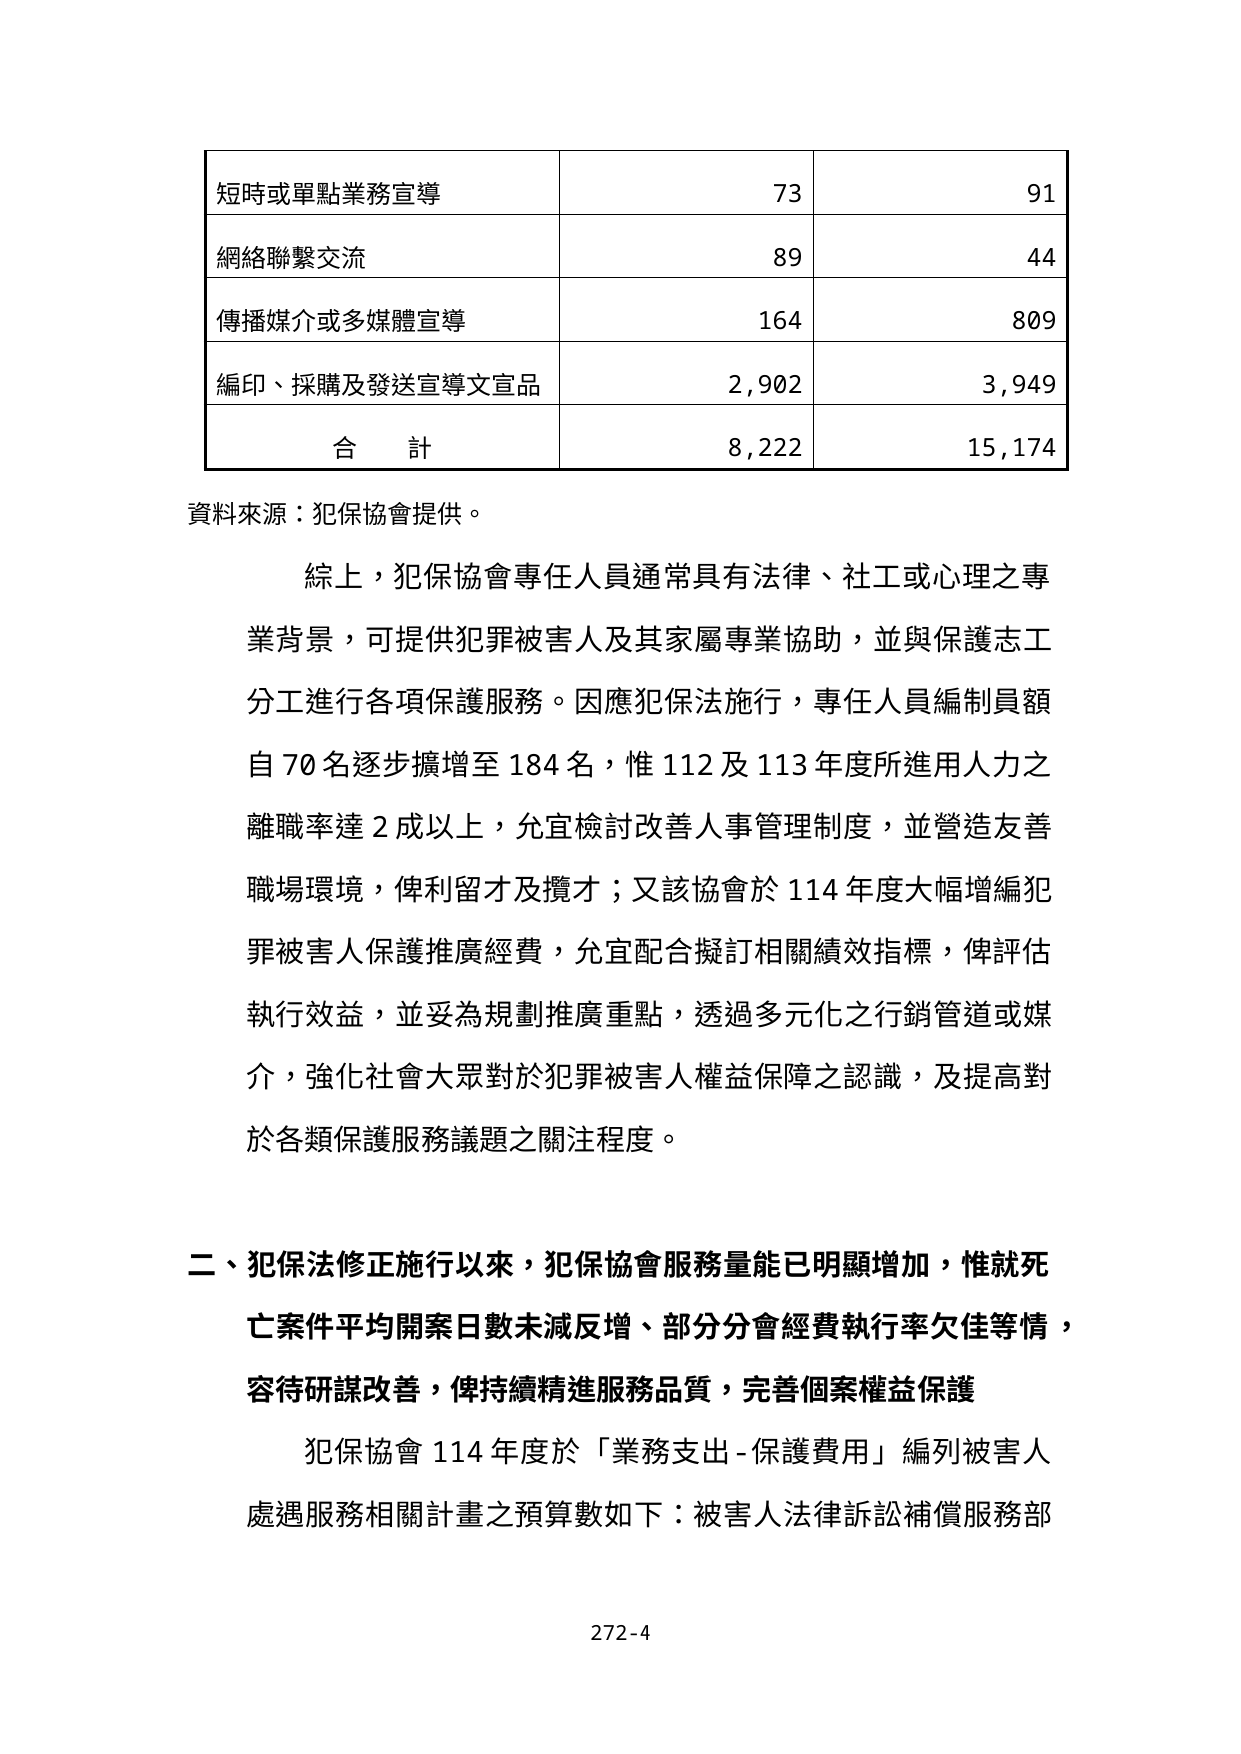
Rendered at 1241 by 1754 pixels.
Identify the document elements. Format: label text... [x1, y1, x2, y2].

table_cell 2,902 [560, 342, 813, 404]
text 資料來源：犯保協會提供。 [187, 471, 1053, 533]
table_cell 8,222 [560, 405, 813, 468]
text 犯保協會114年度於「業務支出-保護費用」編列被害人處遇服務相關計畫之預算數如下：被害人法律訴訟補償服務部 [246, 1408, 1053, 1533]
text 二、犯保法修正施行以來，犯保協會服務量能已明顯增加，惟就死亡案件平均開案日數未減反增、部分分會經費執行率欠佳等情，容待研謀改善，俾持續精進服務品質，完善個案權益保護 [187, 1221, 1053, 1408]
table_cell 89 [560, 215, 813, 277]
table_cell 編印、採購及發送宣導文宣品 [207, 342, 559, 404]
table_cell 短時或單點業務宣導 [207, 151, 559, 213]
table_cell 網絡聯繫交流 [207, 215, 559, 277]
text 綜上，犯保協會專任人員通常具有法律、社工或心理之專業背景，可提供犯罪被害人及其家屬專業協助，並與保護志工分工進行各項保護服務。因應犯保法施行，專任人員編制員額自70名逐步擴增至184名，惟112及113年度所進用人力之離職率達2成以上，允宜檢討改善人事管理制度，並營造友善職場環境，俾利留才及攬才；又該協會於114年度大幅增編犯罪被害人保護推廣經費，允宜配合擬訂相關績效指標，俾評估執行效益，並妥為規劃推廣重點，透過多元化之行銷管道或媒介，強化社會大眾對於犯罪被害人權益保障之認識，及提高對於各類保護服務議題之關注程度。 [246, 533, 1053, 1158]
table_cell 44 [814, 215, 1066, 277]
table_cell 809 [814, 278, 1066, 341]
table_cell 73 [560, 151, 813, 213]
table_cell 15,174 [814, 405, 1066, 468]
table_cell 164 [560, 278, 813, 341]
table_cell 3,949 [814, 342, 1066, 404]
table_cell 傳播媒介或多媒體宣導 [207, 278, 559, 341]
table_cell 91 [814, 151, 1066, 213]
table_cell 合 計 [207, 405, 559, 468]
